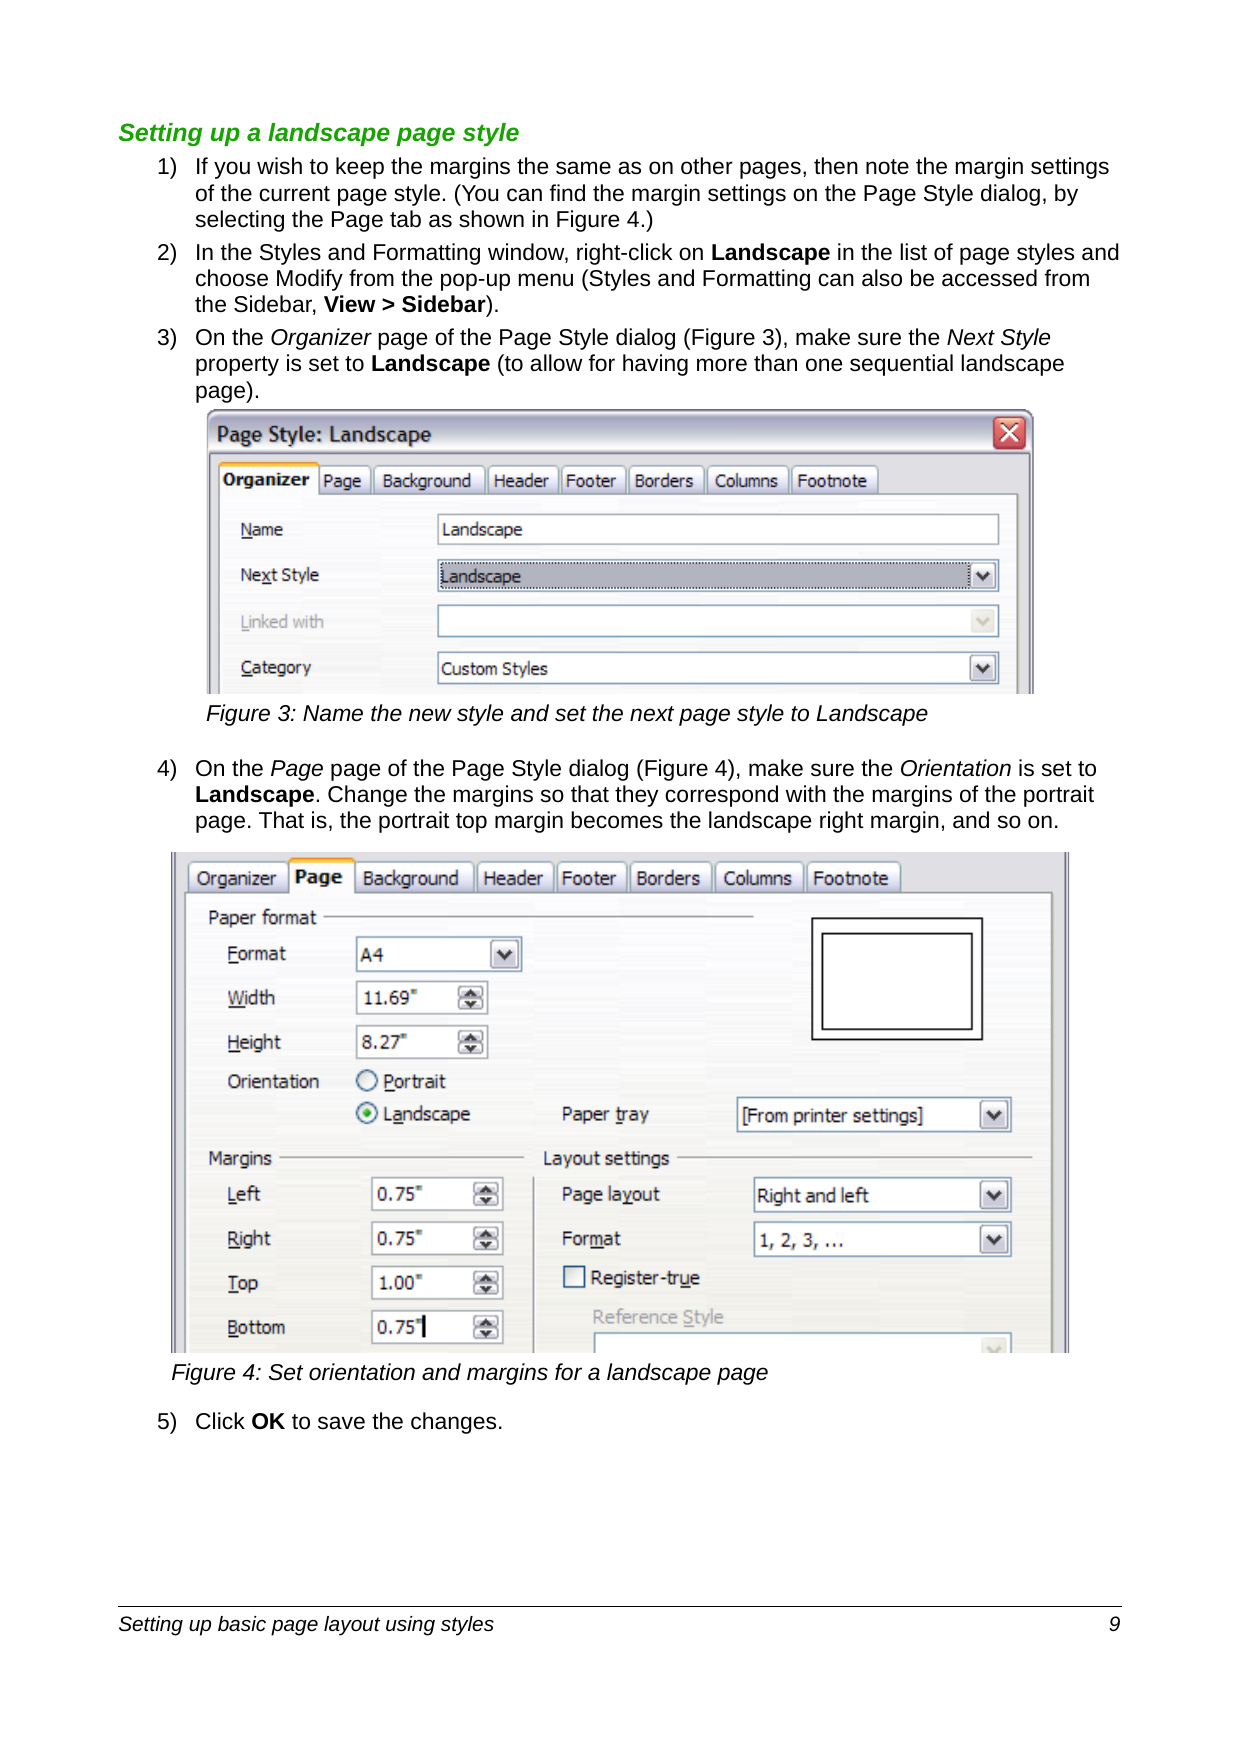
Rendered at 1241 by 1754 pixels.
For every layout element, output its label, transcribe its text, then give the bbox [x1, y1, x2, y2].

text Figure 4: Set orientation and margins for a landscape page [171, 1359, 1069, 1385]
list Click OK to save the changes. [177, 1408, 1122, 1434]
list If you wish to keep the margins the same as on other pages, then note the margin settings of the current page style. (You can find the margin settings on the Page Style dialog, by selecting the Page tab as shown in Figure 4.) [177, 153, 1122, 232]
picture [171, 852, 1070, 1353]
list On the Page page of the Page Style dialog (Figure 4), make sure the Orientation is set to Landscape. Change the margins so that they correspond with the margins of the portrait page. That is, the portrait top margin becomes the landscape right margin, and so on. [177, 755, 1122, 834]
list In the Styles and Formatting window, right-click on Landscape in the list of page styles and choose Modify from the pop-up menu (Styles and Formatting can also be accessed from the Sidebar, View > Sidebar). [177, 239, 1122, 318]
text Figure 3: Name the new style and set the next page style to Landscape [206, 700, 1034, 726]
list On the Organizer page of the Page Style dialog (Figure 3), make sure the Next Style property is set to Landscape (to allow for having more than one sequential landscape page). [177, 324, 1122, 403]
subtitle Setting up a landscape page style [118, 118, 1122, 147]
picture [206, 409, 1034, 694]
